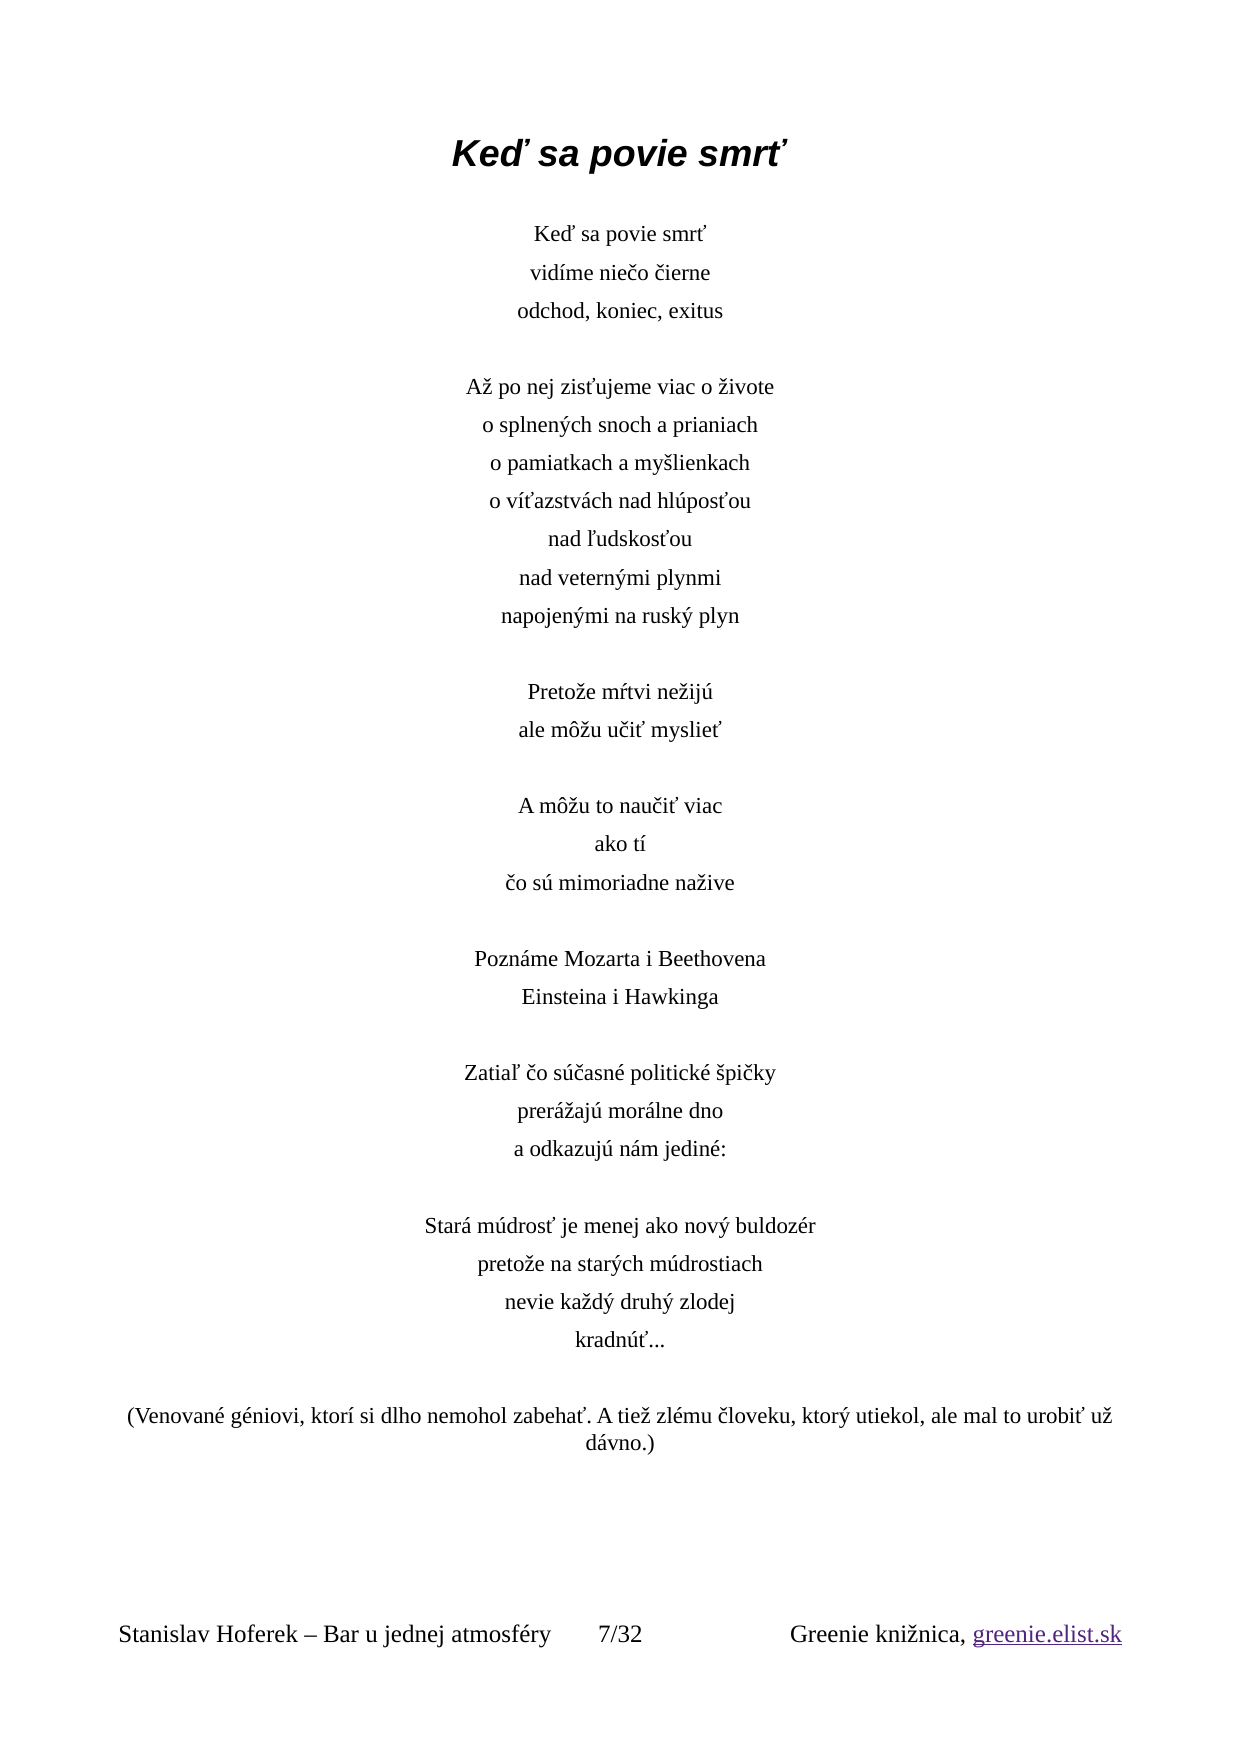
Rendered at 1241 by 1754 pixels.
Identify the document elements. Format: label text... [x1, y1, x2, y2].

text ako tí [106, 831, 1134, 857]
text o pamiatkach a myšlienkach [106, 449, 1134, 476]
text kradnúť... [106, 1326, 1134, 1352]
text prerážajú morálne dno [106, 1097, 1134, 1124]
text Keď sa povie smrť [106, 221, 1134, 247]
text Einsteina i Hawkinga [106, 983, 1134, 1009]
text vidíme niečo čierne [106, 259, 1134, 285]
text Pretože mŕtvi nežijú [106, 678, 1134, 704]
text odchod, koniec, exitus [106, 297, 1134, 323]
text nad veternými plynmi [106, 564, 1134, 590]
text pretože na starých múdrostiach [106, 1250, 1134, 1276]
text o víťazstvách nad hlúposťou [106, 487, 1134, 514]
text Poznáme Mozarta i Beethovena [106, 945, 1134, 971]
text a odkazujú nám jediné: [106, 1136, 1134, 1162]
text napojenými na ruský plyn [106, 602, 1134, 628]
text nevie každý druhý zlodej [106, 1288, 1134, 1314]
text Až po nej zisťujeme viac o živote [106, 373, 1134, 399]
text A môžu to naučiť viac [106, 792, 1134, 819]
text Stará múdrosť je menej ako nový buldozér [106, 1212, 1134, 1238]
text ale môžu učiť myslieť [106, 716, 1134, 742]
subtitle Keď sa povie smrť [106, 131, 1134, 174]
text Zatiaľ čo súčasné politické špičky [106, 1059, 1134, 1086]
text o splnených snoch a prianiach [106, 411, 1134, 437]
text nad ľudskosťou [106, 526, 1134, 552]
text čo sú mimoriadne nažive [106, 869, 1134, 895]
text (Venované géniovi, ktorí si dlho nemohol zabehať. A tiež zlému človeku, ktorý utiekol, ale mal to urobiť už dávno.) [106, 1402, 1134, 1455]
